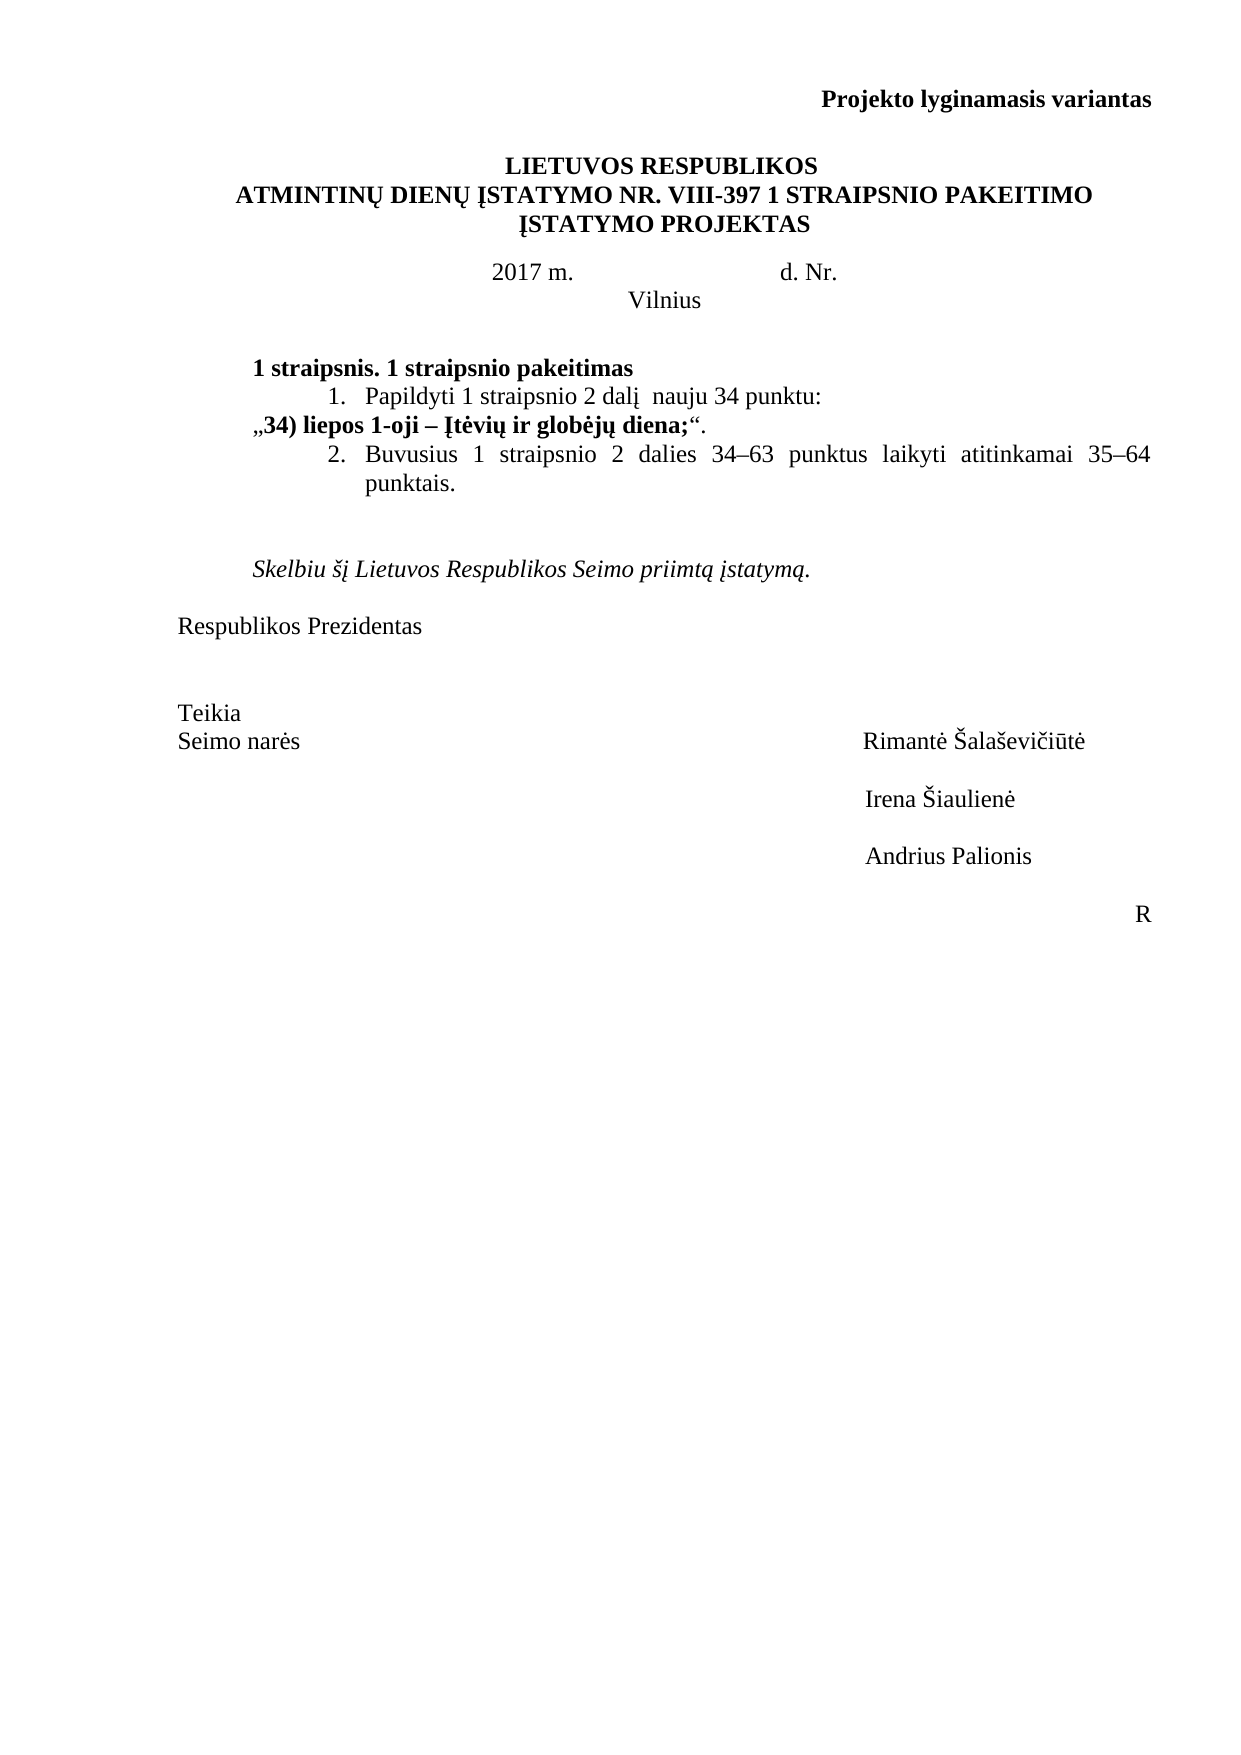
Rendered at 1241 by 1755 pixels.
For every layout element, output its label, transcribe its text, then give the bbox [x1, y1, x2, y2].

text Andrius Palionis R [177, 841, 1152, 956]
text Respublikos Prezidentas [177, 611, 1152, 640]
text 1 straipsnis. 1 straipsnio pakeitimas [177, 353, 1152, 381]
text Teikia [177, 698, 1152, 726]
list Buvusius 1 straipsnio 2 dalies 34–63 punktus laikyti atitinkamai 35–64 punktais. [327, 439, 1152, 496]
text „34) liepos 1-oji – Įtėvių ir globėjų diena;“. [252, 410, 1152, 439]
text Skelbiu šį Lietuvos Respublikos Seimo priimtą įstatymą. [177, 554, 1152, 583]
list Papildyti 1 straipsnio 2 dalį nauju 34 punktu: [327, 381, 1152, 410]
text Seimo narės Rimantė Šalaševičiūtė [177, 726, 1152, 755]
text Irena Šiaulienė [177, 784, 1152, 813]
text LIETUVOS RESPUBLIKOS [177, 151, 1152, 180]
text 2017 m. d. Nr. Vilnius [177, 257, 1152, 314]
text ATMINTINŲ DIENŲ ĮSTATYMO NR. VIII-397 1 STRAIPSNIO PAKEITIMO ĮSTATYMO PROJEKTAS [177, 180, 1152, 238]
